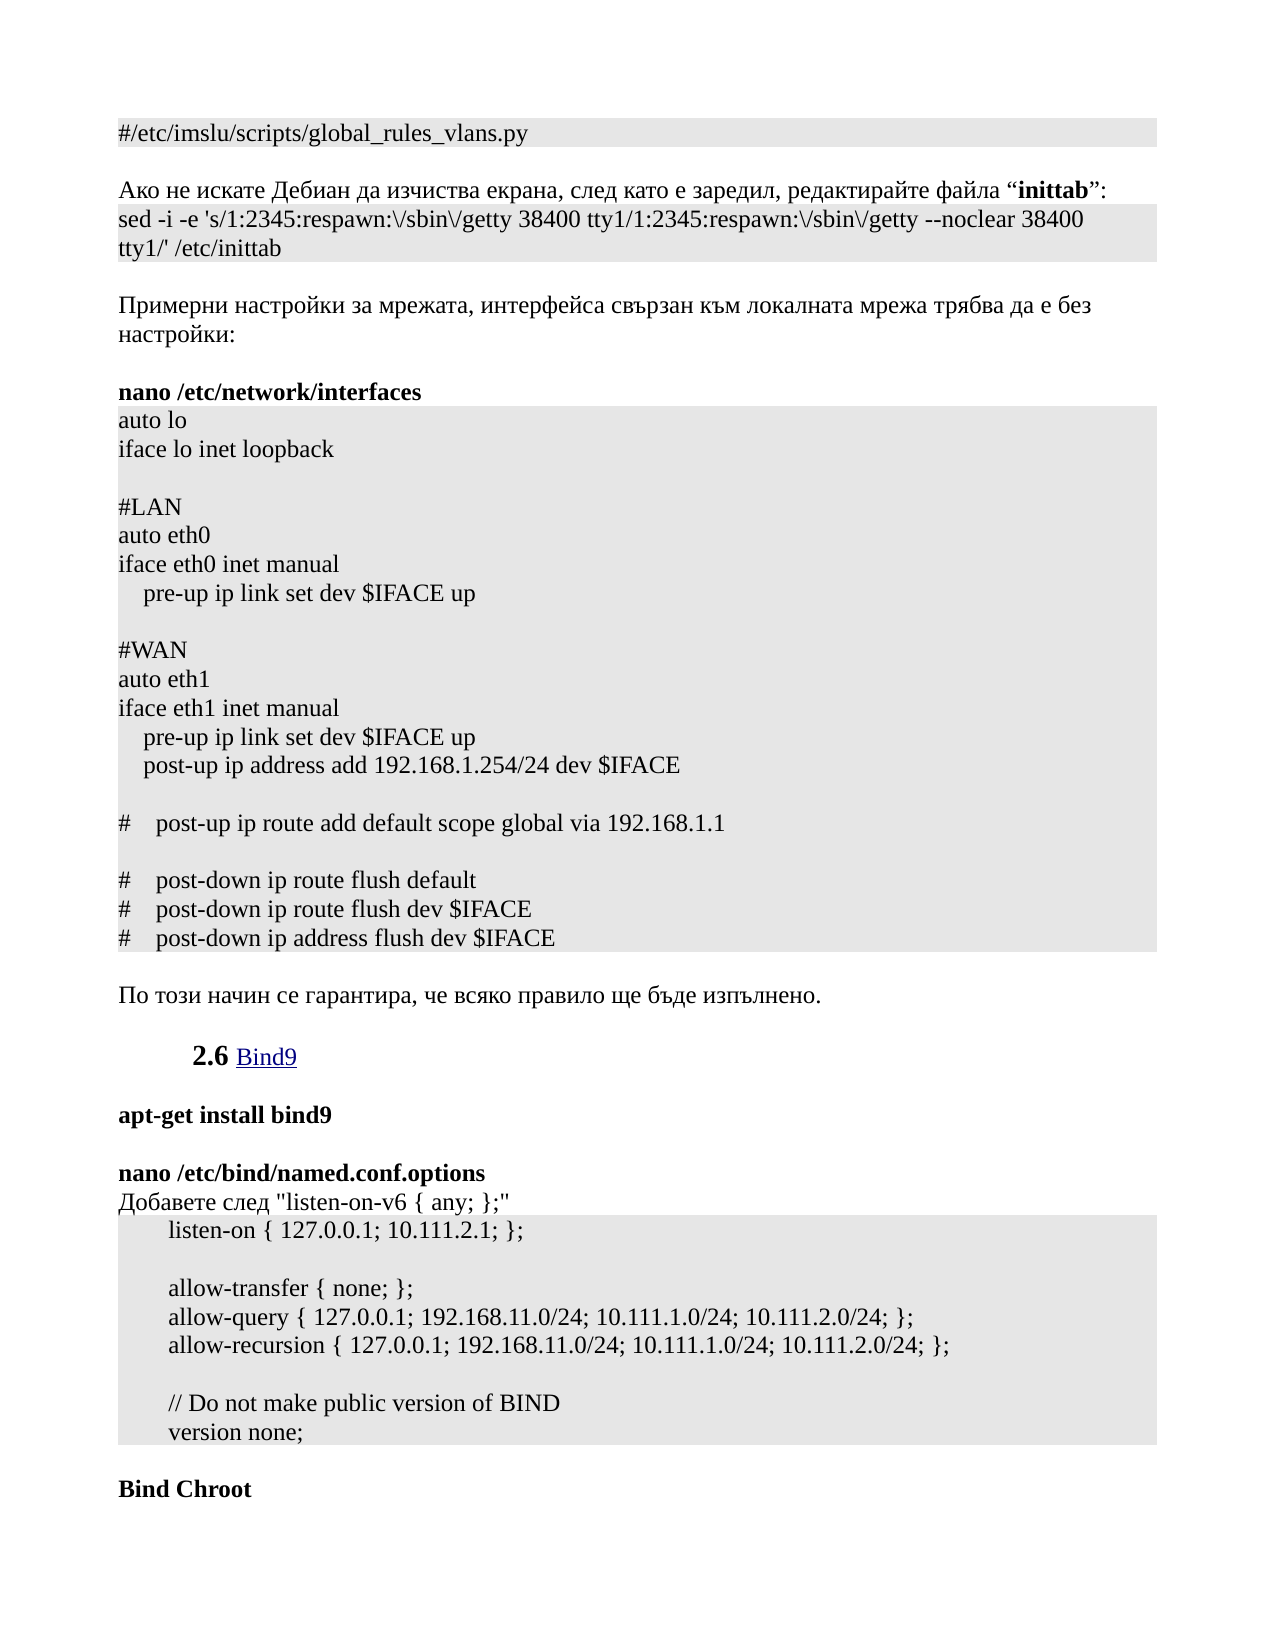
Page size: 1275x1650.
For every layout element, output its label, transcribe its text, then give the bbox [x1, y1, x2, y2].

text #LAN [118, 492, 1157, 521]
text allow-recursion { 127.0.0.1; 192.168.11.0/24; 10.111.1.0/24; 10.111.2.0/24; }; [118, 1330, 1157, 1359]
text apt-get install bind9 [118, 1100, 1157, 1129]
text nano /etc/bind/named.conf.options [118, 1158, 1157, 1187]
text # post-down ip route flush default [118, 866, 1157, 894]
text auto eth1 [118, 664, 1157, 693]
text sed -i -e 's/1:2345:respawn:\/sbin\/getty 38400 tty1/1:2345:respawn:\/sbin\/getty --noclear 38400 tty1/' /etc/inittab [118, 204, 1157, 262]
text iface lo inet loopback [118, 434, 1157, 463]
text auto lo [118, 406, 1157, 434]
text allow-query { 127.0.0.1; 192.168.11.0/24; 10.111.1.0/24; 10.111.2.0/24; }; [118, 1302, 1157, 1330]
text #/etc/imslu/scripts/global_rules_vlans.py [118, 118, 1157, 147]
text pre-up ip link set dev $IFACE up [118, 578, 1157, 607]
text iface eth1 inet manual [118, 693, 1157, 722]
text pre-up ip link set dev $IFACE up [118, 722, 1157, 751]
text Примерни настройки за мрежата, интерфейса свързан към локалната мрежа трябва да е без настройки: [118, 291, 1157, 348]
text По този начин се гарантира, че всяко правило ще бъде изпълнено. [118, 981, 1157, 1009]
text Добавете след "listen-on-v6 { any; };" [118, 1187, 1157, 1215]
text // Do not make public version of BIND [118, 1388, 1157, 1417]
text # post-down ip address flush dev $IFACE [118, 923, 1157, 952]
text allow-transfer { none; }; [118, 1273, 1157, 1302]
text # post-up ip route add default scope global via 192.168.1.1 [118, 808, 1157, 837]
text listen-on { 127.0.0.1; 10.111.2.1; }; [118, 1215, 1157, 1244]
text iface eth0 inet manual [118, 549, 1157, 578]
text #WAN [118, 636, 1157, 664]
text Bind Chroot [118, 1474, 1157, 1503]
text post-up ip address add 192.168.1.254/24 dev $IFACE [118, 751, 1157, 779]
text auto eth0 [118, 521, 1157, 549]
text 2.6 Bind9 [118, 1038, 1157, 1072]
text nano /etc/network/interfaces [118, 377, 1157, 406]
text # post-down ip route flush dev $IFACE [118, 894, 1157, 923]
text Ако не искате Дебиан да изчиства екрана, след като е заредил, редактирайте файла “inittab”: [118, 176, 1157, 204]
text version none; [118, 1417, 1157, 1445]
